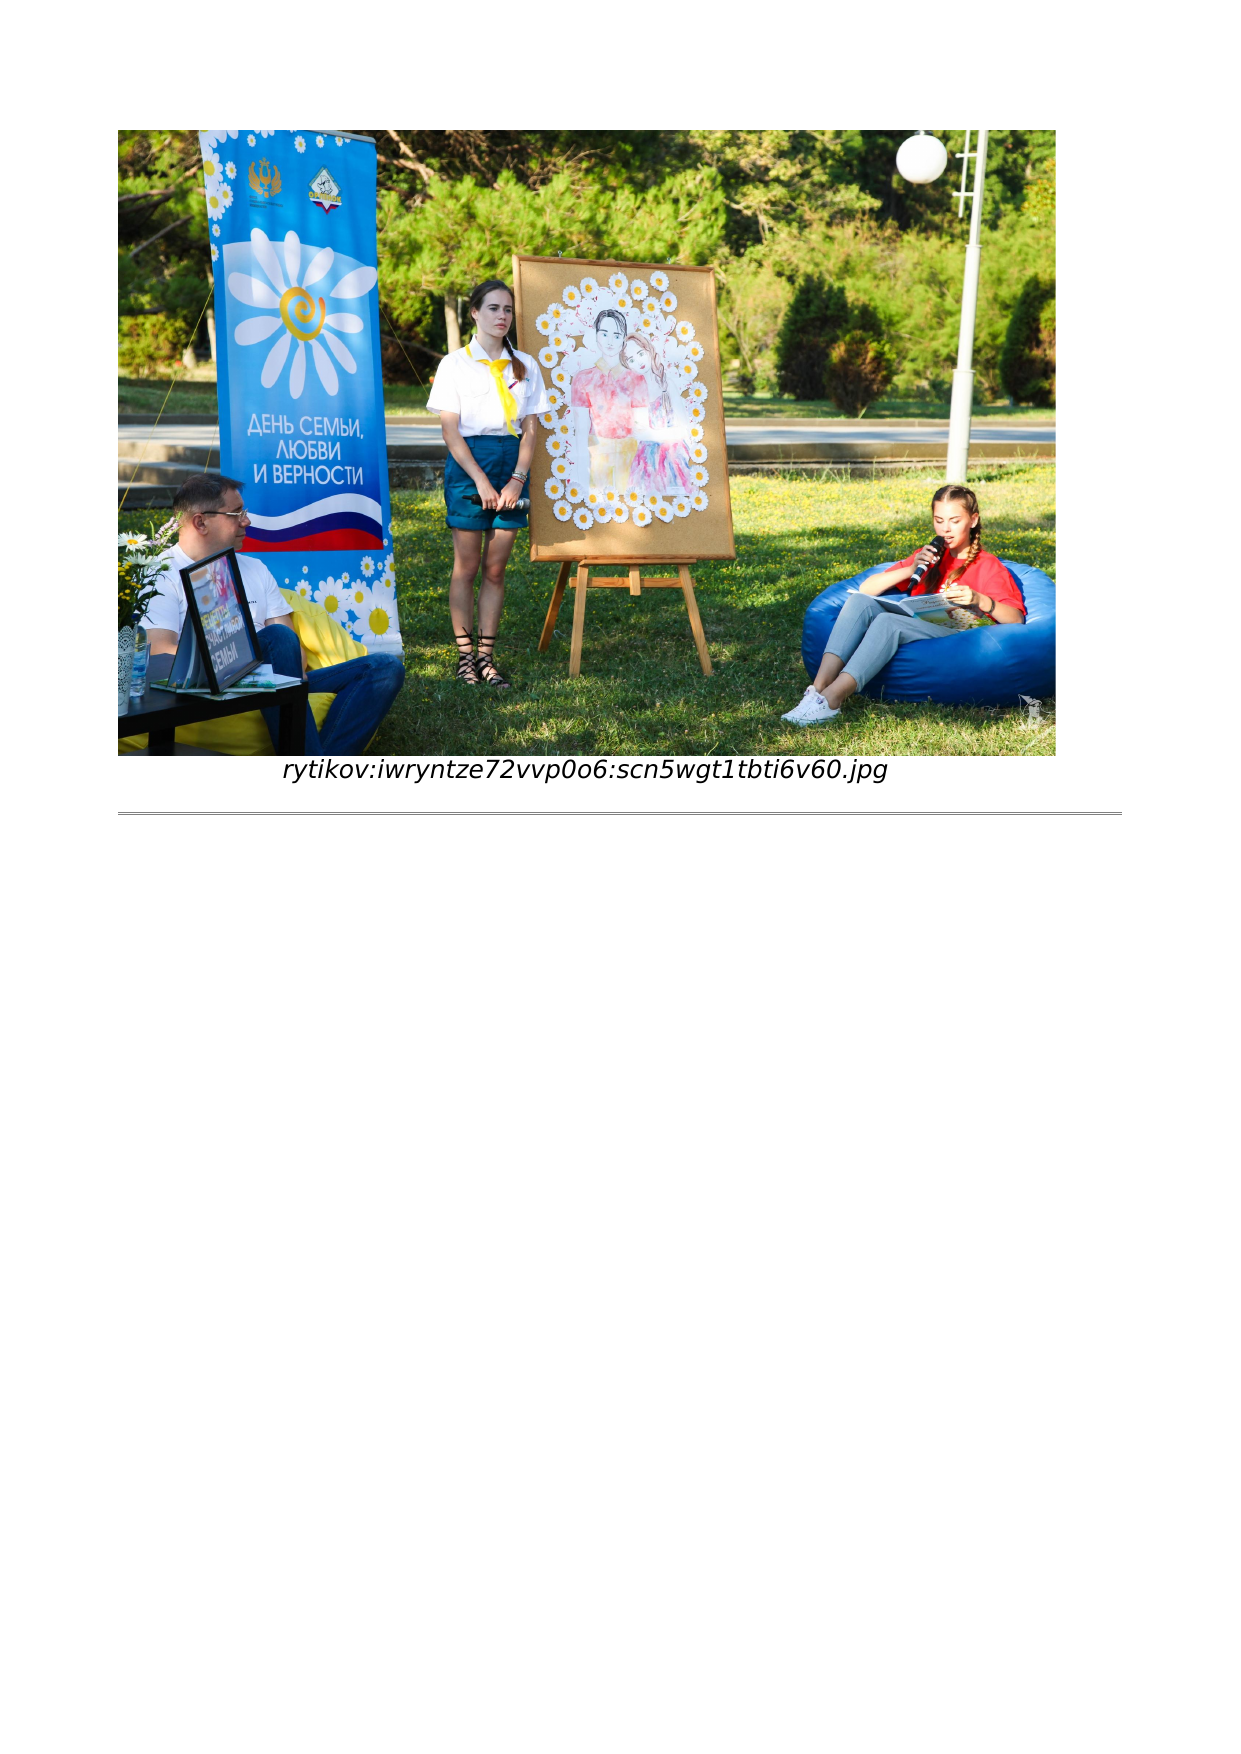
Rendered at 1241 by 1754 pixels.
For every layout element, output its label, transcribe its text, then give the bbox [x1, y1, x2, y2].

text rytikov:iwryntze72vvp0o6:scn5wgt1tbti6v60.jpg [118, 756, 1056, 785]
picture [118, 130, 1056, 756]
